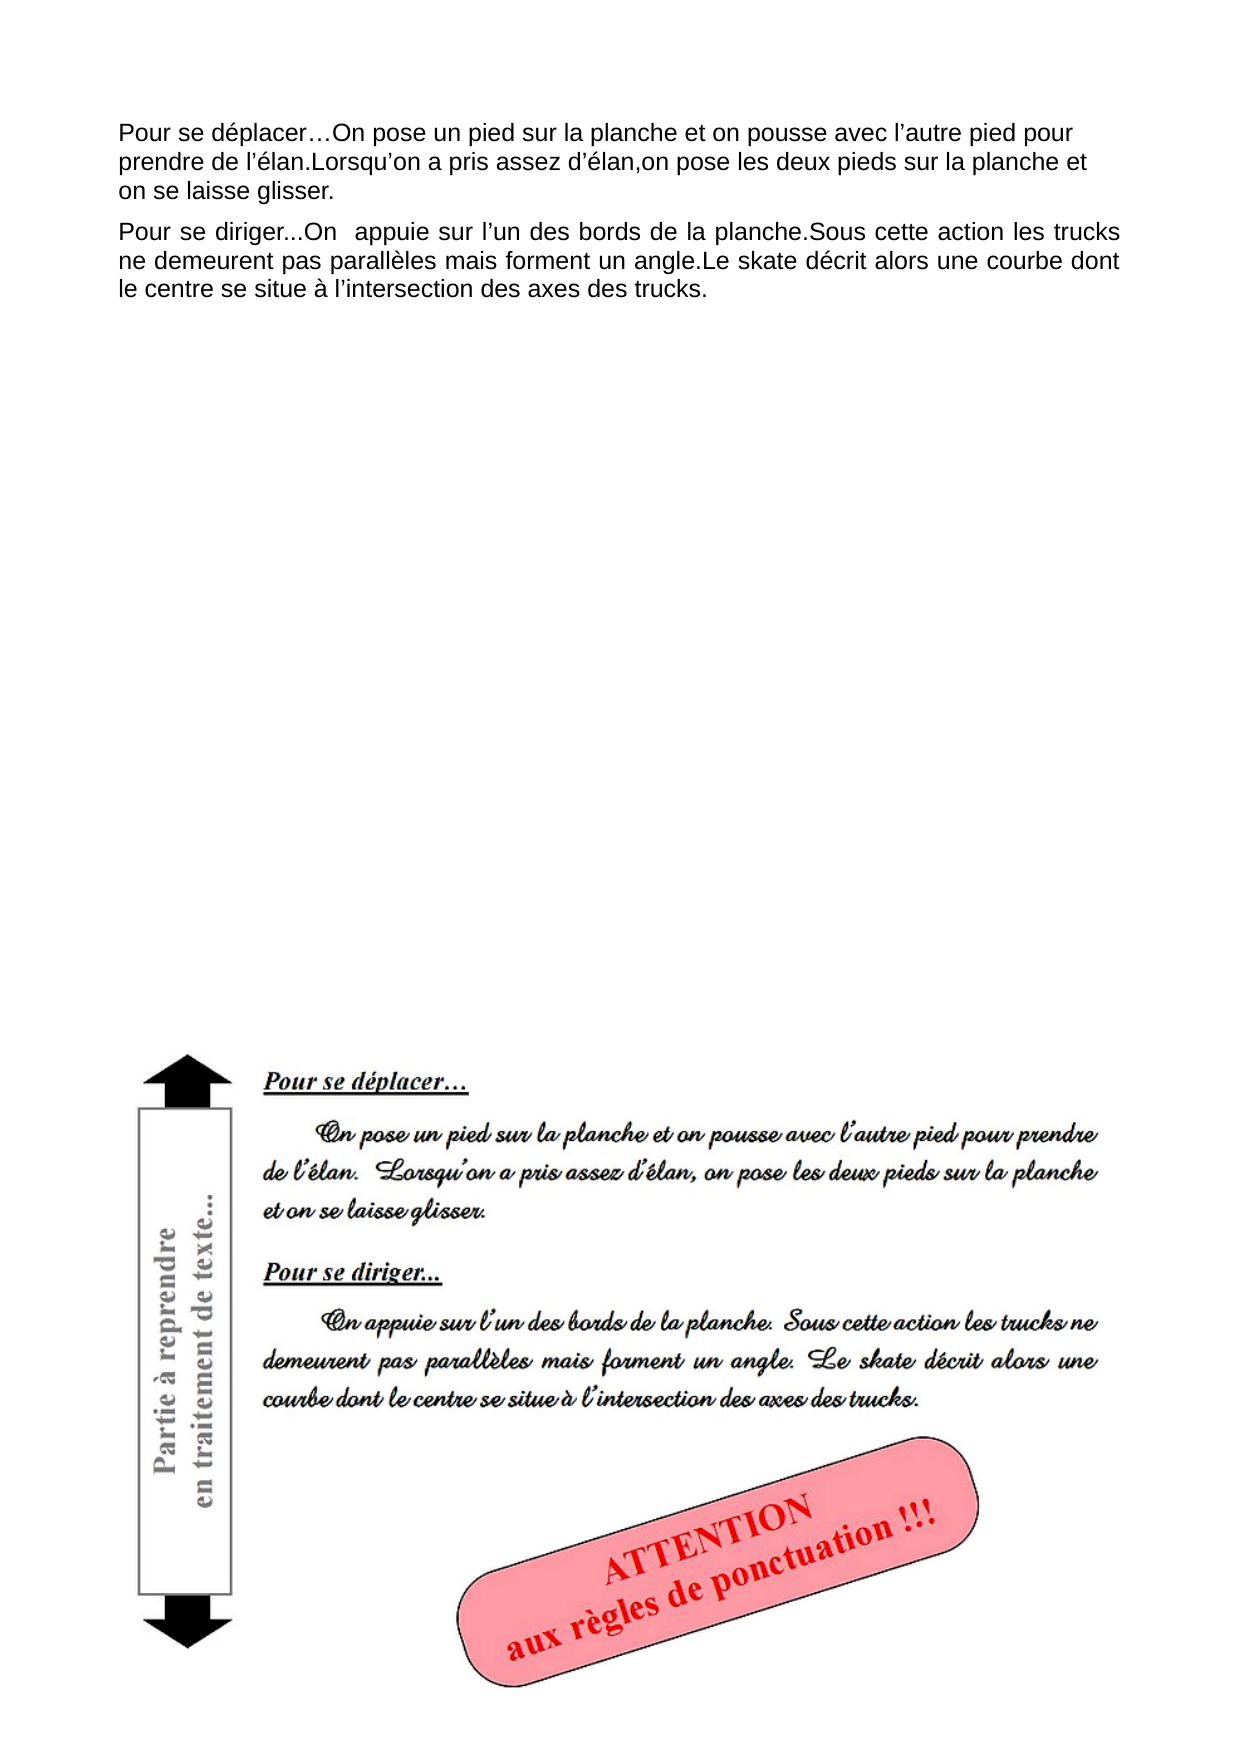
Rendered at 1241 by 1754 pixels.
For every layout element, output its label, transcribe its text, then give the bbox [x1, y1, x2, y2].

text Pour se diriger...On appuie sur l’un des bords de la planche.Sous cette action les trucks ne demeurent pas parallèles mais forment un angle.Le skate décrit alors une courbe dont le centre se situe à l’intersection des axes des trucks. [118, 217, 1122, 303]
picture [121, 1047, 1125, 1700]
text Pour se déplacer…On pose un pied sur la planche et on pousse avec l’autre pied pour prendre de l’élan.Lorsqu’on a pris assez d’élan,on pose les deux pieds sur la planche et on se laisse glisser. [118, 118, 1122, 204]
